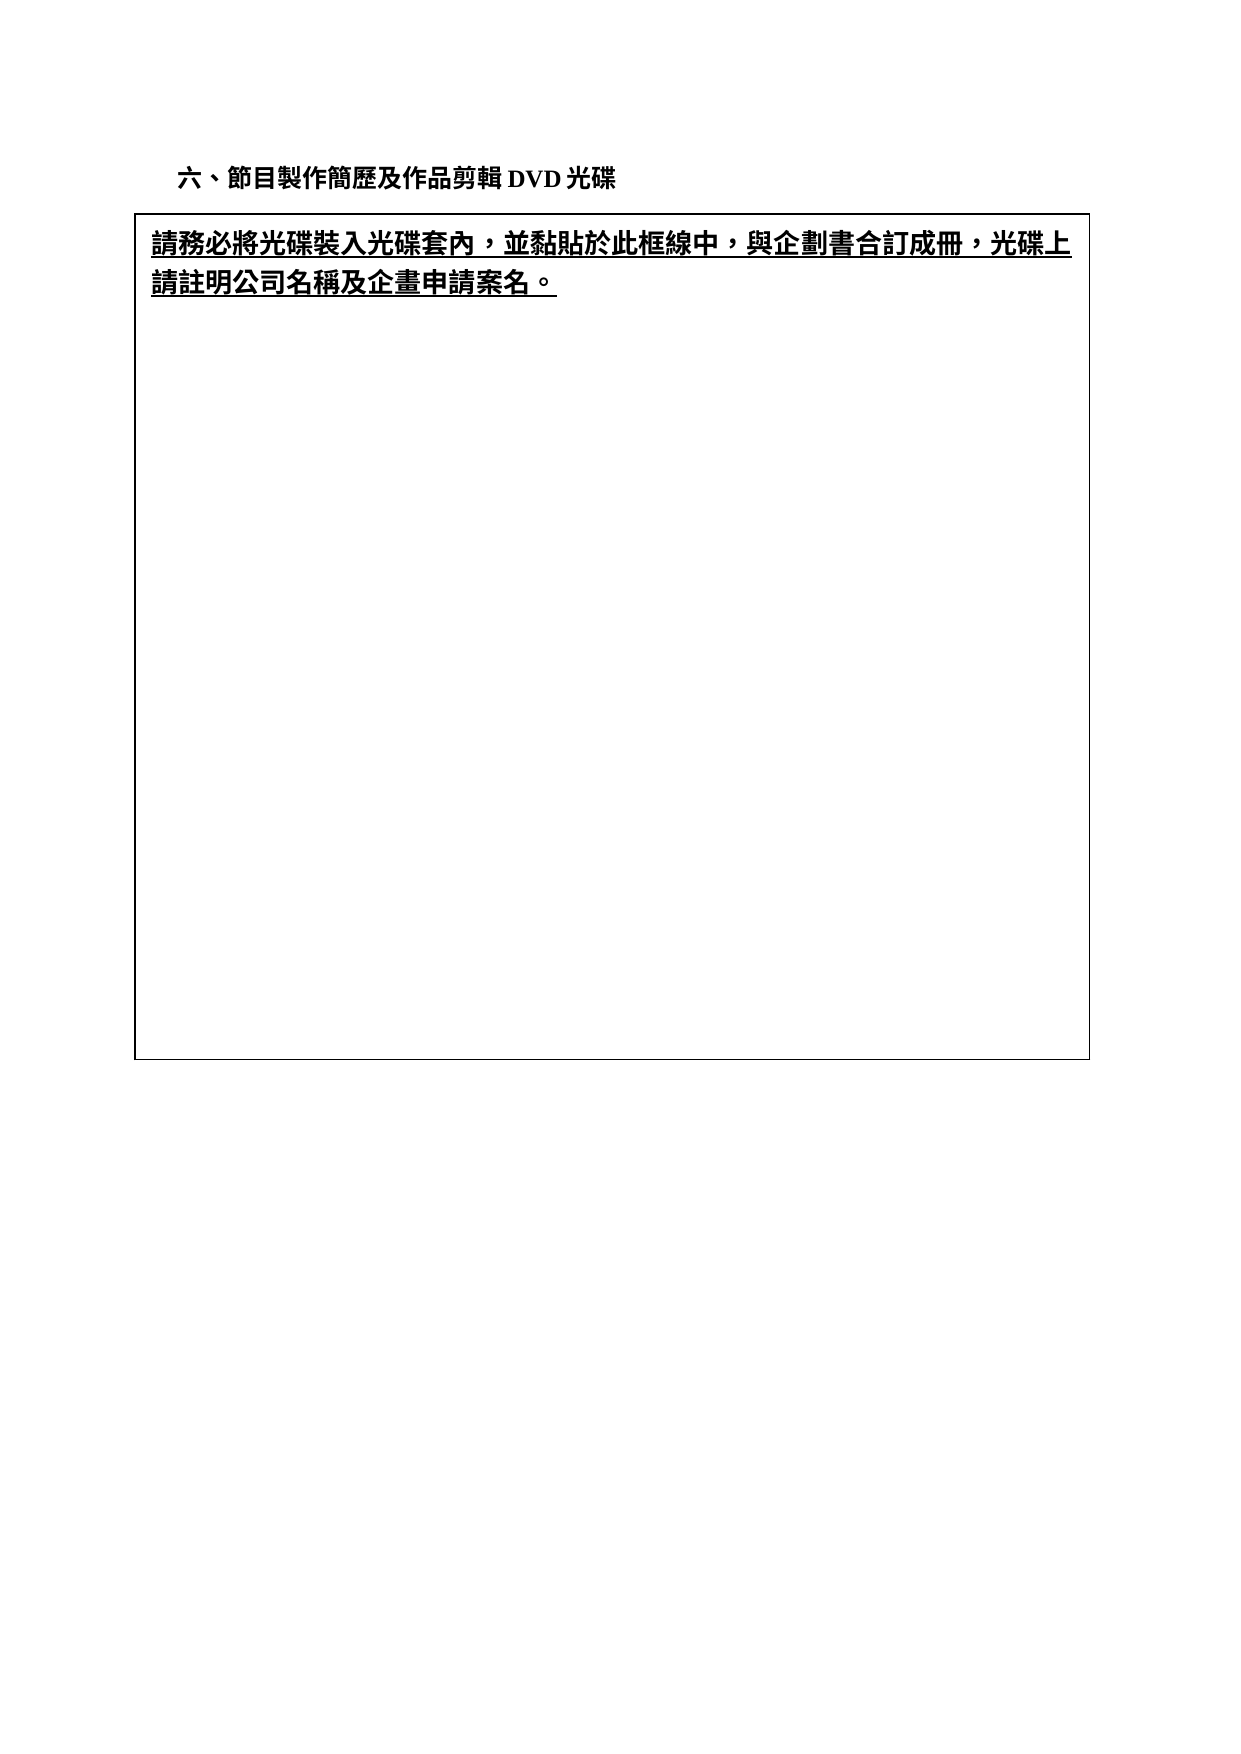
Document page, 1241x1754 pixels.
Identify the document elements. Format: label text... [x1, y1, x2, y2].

text 請務必將光碟裝入光碟套內，並黏貼於此框線中，與企劃書合訂成冊，光碟上請註明公司名稱及企畫申請案名。 [151, 222, 1074, 301]
text 六、節目製作簡歷及作品剪輯DVD光碟 [177, 158, 1063, 194]
